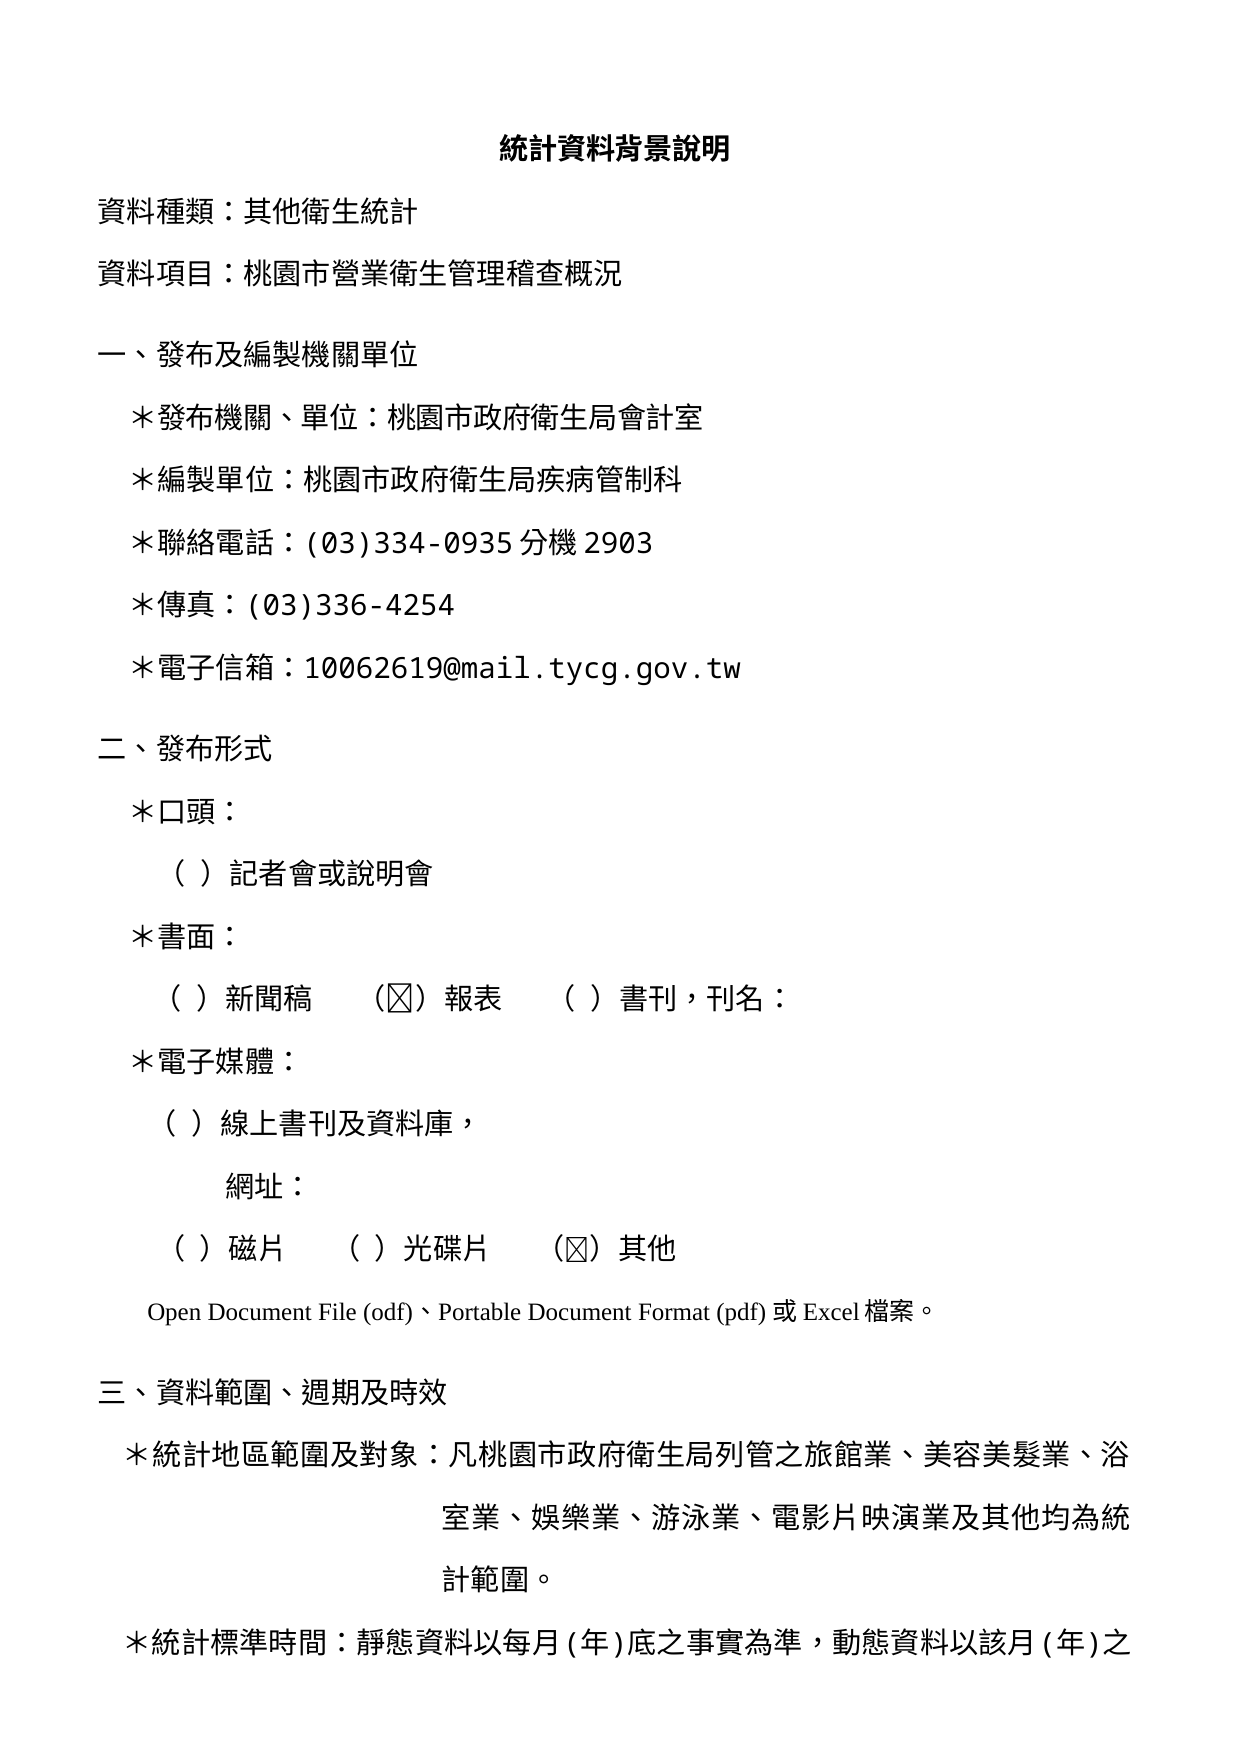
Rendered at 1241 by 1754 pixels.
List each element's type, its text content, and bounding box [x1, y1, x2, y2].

table_header 統計資料背景說明 資料種類：其他衛生統計 資料項目：桃園市營業衛生管理稽查概況 一、發布及編製機關單位 ＊發布機關、單位：桃園市政府衛生局會計室 ＊編製單位：桃園市政府衛生局疾病管制科 ＊聯絡電話：(03)334-0935分機2903 ＊傳真：(03)336-4254 ＊電子信箱：10062619@mail.tycg.gov.tw 二、發布形式 ＊口頭： （ ）記者會或說明會 ＊書面： （ ）新聞稿 （）報表 （ ）書刊，刊名： ＊電子媒體： （ ）線上書刊及資料庫， 網址： （ ）磁片 （ ）光碟片 （）其他 Open Document File (odf)、Portable Document Format (pdf) 或Excel檔案。 三、資料範圍、週期及時效 ＊統計地區範圍及對象：凡桃園市政府衛生局列管之旅館業、美容美髮業、浴室業、娛樂業、游泳業、電影片映演業及其他均為統計範圍。 ＊統計標準時間：靜態資料以每月(年)底之事實為準，動態資料以該月(年)之 [86, 105, 1144, 1661]
